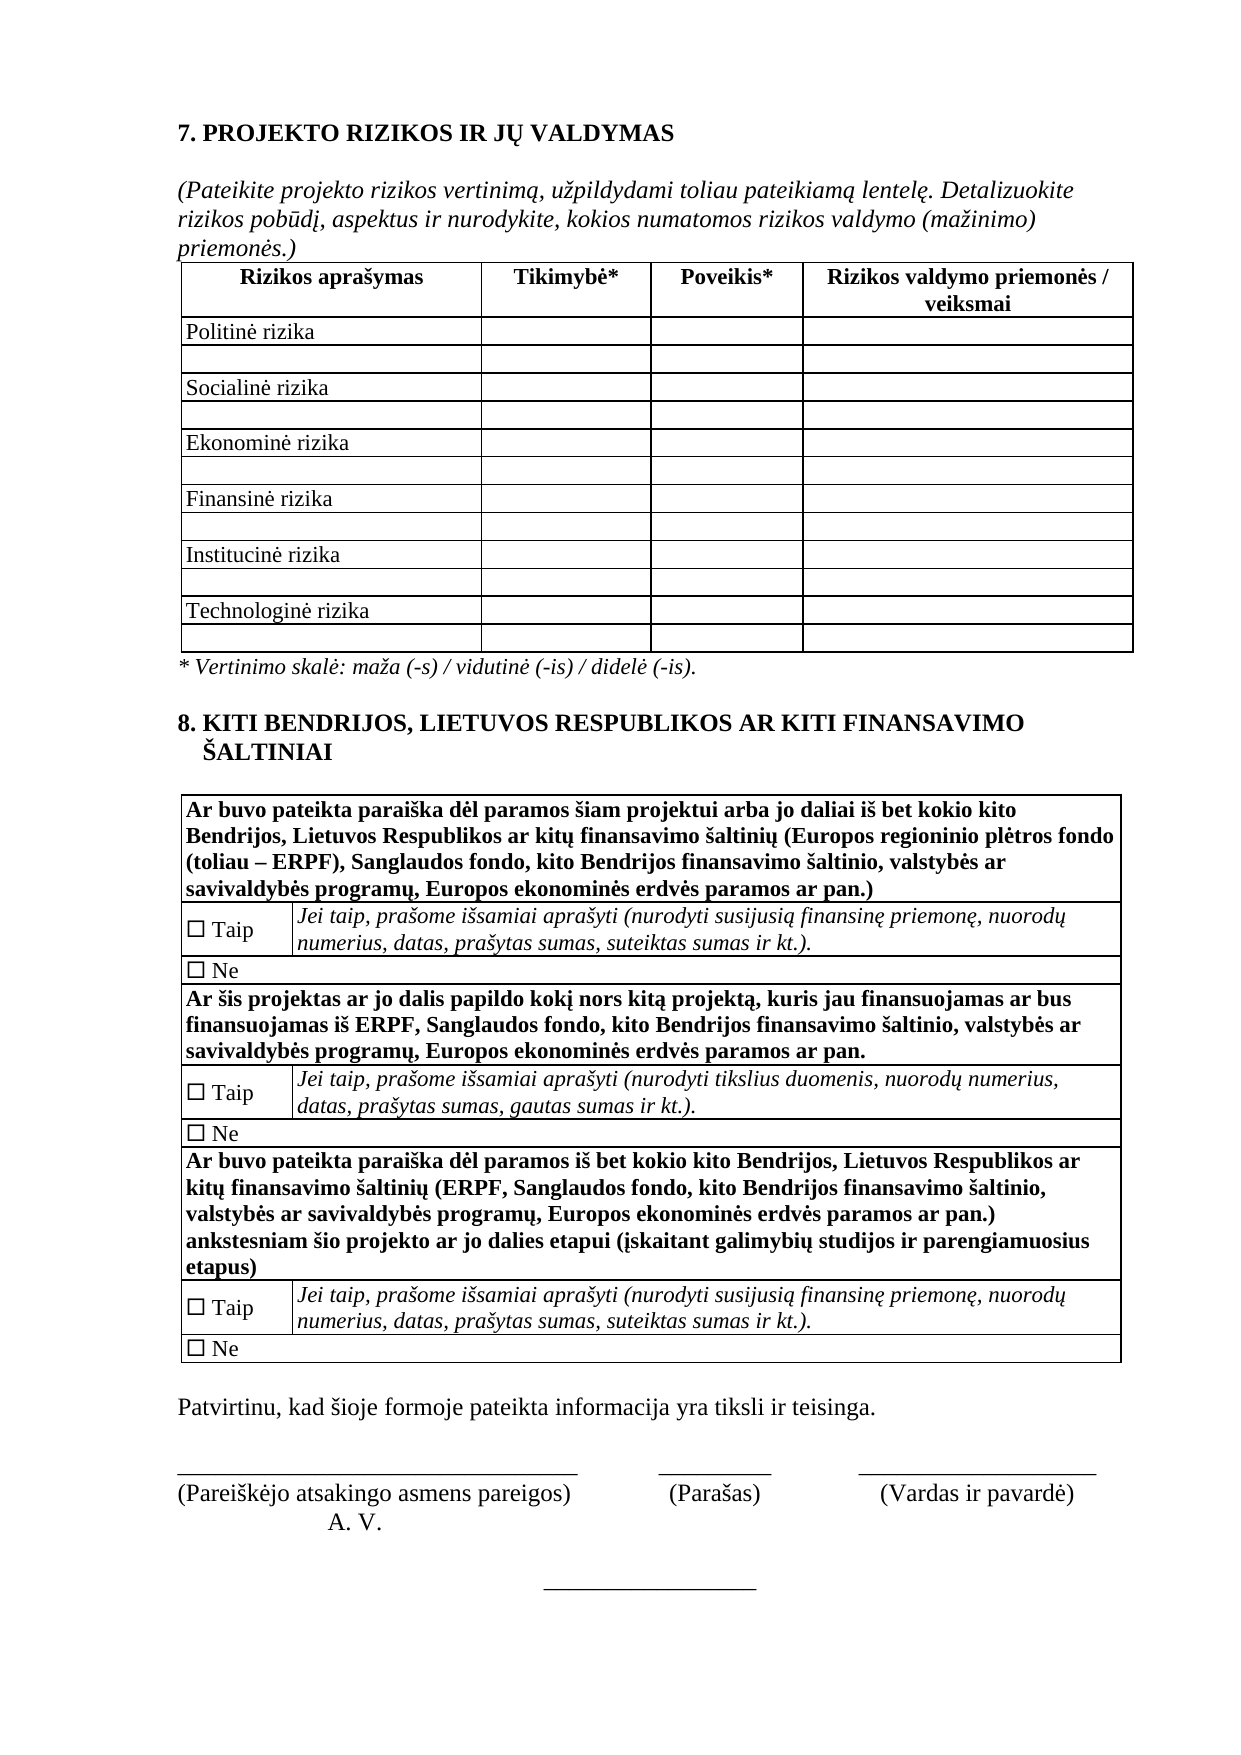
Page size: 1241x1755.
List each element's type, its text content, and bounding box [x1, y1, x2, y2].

table_cell [482, 346, 650, 372]
table_cell [652, 541, 802, 567]
table_cell [182, 457, 481, 484]
table_cell [652, 569, 802, 595]
table_cell [652, 402, 802, 428]
table_cell Institucinė rizika [182, 541, 481, 567]
table_cell Ar buvo pateikta paraiška dėl paramos iš bet kokio kito Bendrijos, Lietuvos Respublikos ar kitų finansavimo šaltinių (ERPF, Sanglaudos fondo, kito Bendrijos finansavimo šaltinio, valstybės ar savivaldybės programų, Europos ekonominės erdvės paramos ar pan.) ankstesniam šio projekto ar jo dalies etapui (įskaitant galimybių studijos ir parengiamuosius etapus) [182, 1148, 1120, 1279]
table_cell Jei taip, prašome išsamiai aprašyti (nurodyti susijusią finansinę priemonę, nuorodų numerius, datas, prašytas sumas, suteiktas sumas ir kt.). [293, 1281, 1120, 1334]
table_cell [482, 597, 650, 623]
table_cell [652, 513, 802, 539]
table_cell [652, 430, 802, 456]
table_cell [804, 318, 1132, 344]
table_header Poveikis* [652, 263, 802, 316]
table_cell [652, 625, 802, 651]
table_cell [482, 541, 650, 567]
table_cell [] Ne [182, 1120, 1120, 1146]
table_cell [804, 374, 1132, 400]
table_header Rizikos aprašymas [182, 263, 481, 316]
table_cell [804, 569, 1132, 595]
table_cell [804, 513, 1132, 539]
table_cell [804, 430, 1132, 456]
table_cell [804, 402, 1132, 428]
table_cell Socialinė rizika [182, 374, 481, 400]
table_cell [652, 457, 802, 484]
table_cell [182, 346, 481, 372]
table_cell [652, 485, 802, 512]
table_cell [652, 346, 802, 372]
table_header Tikimybė* [482, 263, 650, 316]
table_cell [804, 597, 1132, 623]
table_cell [652, 597, 802, 623]
table_cell Technologinė rizika [182, 597, 481, 623]
table_cell [482, 402, 650, 428]
table_cell [482, 374, 650, 400]
table_cell [482, 625, 650, 651]
text (Pareiškėjo atsakingo asmens pareigos) (Parašas) (Vardas ir pavardė) [177, 1478, 1122, 1507]
table_cell [804, 457, 1132, 484]
table_cell Ekonominė rizika [182, 430, 481, 456]
table_header Rizikos valdymo priemonės / veiksmai [804, 263, 1132, 316]
text A. V. [327, 1507, 1122, 1536]
table_cell Politinė rizika [182, 318, 481, 344]
table_cell [482, 485, 650, 512]
text * Vertinimo skalė: maža (-s) / vidutinė (-is) / didelė (-is). [177, 653, 1122, 679]
text Patvirtinu, kad šioje formoje pateikta informacija yra tiksli ir teisinga. [177, 1392, 1122, 1421]
text (Pateikite projekto rizikos vertinimą, užpildydami toliau pateikiamą lentelę. Detalizuokite rizikos pobūdį, aspektus ir nurodykite, kokios numatomos rizikos valdymo (mažinimo) priemonės.) [177, 176, 1122, 262]
table_cell [652, 374, 802, 400]
text _________________ [177, 1564, 1122, 1593]
table_cell [804, 485, 1132, 512]
table_cell [804, 625, 1132, 651]
table_cell [182, 402, 481, 428]
table_cell [482, 569, 650, 595]
table_header Ar buvo pateikta paraiška dėl paramos šiam projektui arba jo daliai iš bet kokio kito Bendrijos, Lietuvos Respublikos ar kitų finansavimo šaltinių (Europos regioninio plėtros fondo (toliau – ERPF), Sanglaudos fondo, kito Bendrijos finansavimo šaltinio, valstybės ar savivaldybės programų, Europos ekonominės erdvės paramos ar pan.) [182, 796, 1120, 901]
table_cell [182, 513, 481, 539]
table_cell [] Ne [182, 957, 1120, 983]
table_cell [482, 318, 650, 344]
table_cell [] Taip [182, 1281, 292, 1334]
table_cell Ar šis projektas ar jo dalis papildo kokį nors kitą projektą, kuris jau finansuojamas ar bus finansuojamas iš ERPF, Sanglaudos fondo, kito Bendrijos finansavimo šaltinio, valstybės ar savivaldybės programų, Europos ekonominės erdvės paramos ar pan. [182, 985, 1120, 1064]
table_cell Jei taip, prašome išsamiai aprašyti (nurodyti tikslius duomenis, nuorodų numerius, datas, prašytas sumas, gautas sumas ir kt.). [293, 1066, 1120, 1118]
table_cell [182, 625, 481, 651]
table_cell Jei taip, prašome išsamiai aprašyti (nurodyti susijusią finansinę priemonę, nuorodų numerius, datas, prašytas sumas, suteiktas sumas ir kt.). [293, 903, 1120, 955]
table_cell [482, 513, 650, 539]
table_cell [] Taip [182, 1066, 292, 1118]
table_cell [804, 541, 1132, 567]
text ________________________________ _________ ___________________ [177, 1449, 1122, 1478]
text 7. PROJEKTO RIZIKOS IR JŲ VALDYMAS [177, 118, 1122, 147]
table_cell [] Ne [182, 1335, 1120, 1362]
table_cell [804, 346, 1132, 372]
table_cell [182, 569, 481, 595]
table_cell [482, 457, 650, 484]
text 8. KITI BENDRIJOS, LIETUVOS RESPUBLIKOS AR KITI FINANSAVIMO ŠALTINIAI [177, 708, 1122, 765]
table_cell [652, 318, 802, 344]
table_cell [482, 430, 650, 456]
table_cell [] Taip [182, 903, 292, 955]
table_cell Finansinė rizika [182, 485, 481, 512]
